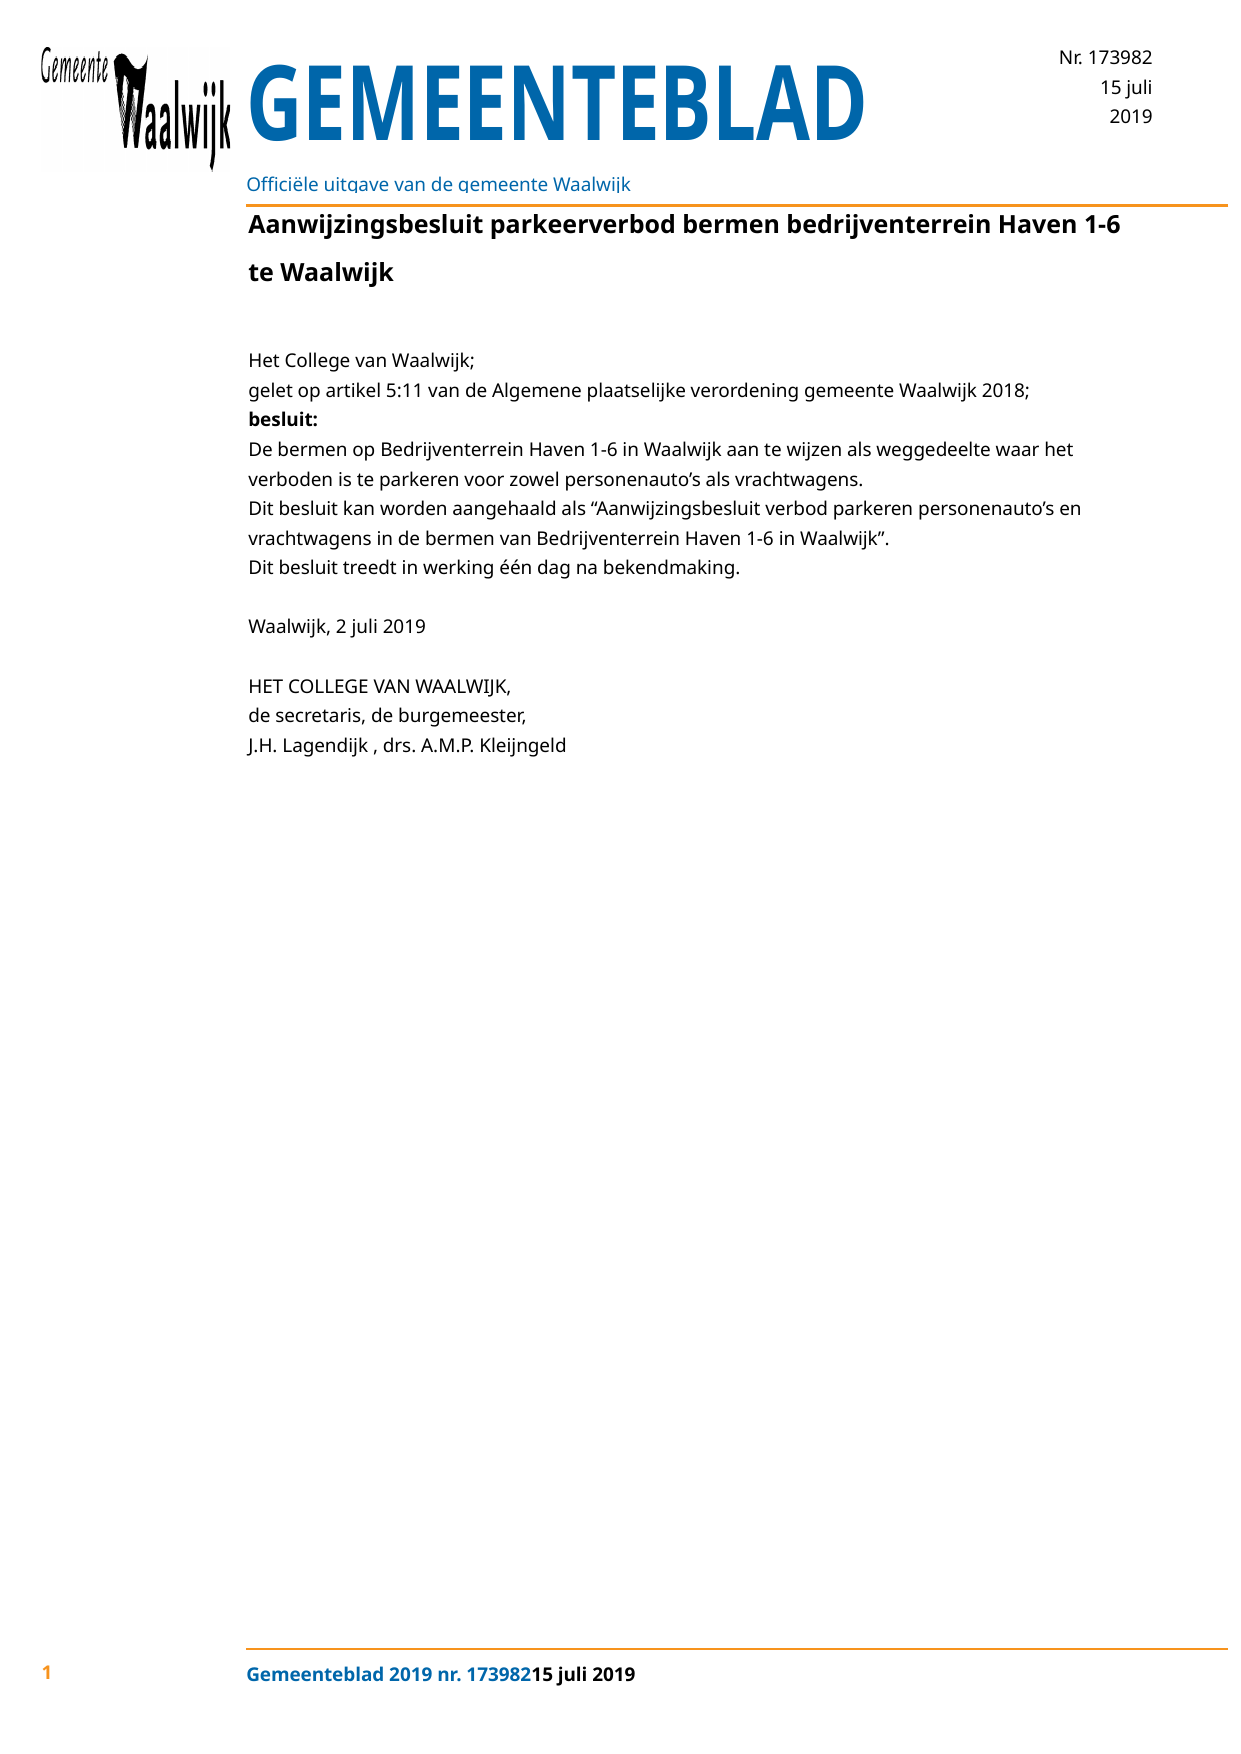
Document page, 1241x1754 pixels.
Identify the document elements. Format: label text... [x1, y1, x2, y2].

text Waalwijk, 2 juli 2019 [248, 614, 1152, 639]
text de secretaris, de burgemeester, [248, 702, 1152, 728]
text J.H. Lagendijk , drs. A.M.P. Kleijngeld [248, 732, 1152, 758]
text Dit besluit kan worden aangehaald als “Aanwijzingsbesluit verbod parkeren personenauto’s en vrachtwagens in de bermen van Bedrijventerrein Haven 1-6 in Waalwijk”. [248, 495, 1152, 551]
text Aanwijzingsbesluit parkeerverbod bermen bedrijventerrein Haven 1-6 te Waalwijk [248, 207, 1152, 288]
text De bermen op Bedrijventerrein Haven 1-6 in Waalwijk aan te wijzen als weggedeelte waar het verboden is te parkeren voor zowel personenauto’s als vrachtwagens. [248, 436, 1152, 492]
text HET COLLEGE VAN WAALWIJK, [248, 673, 1152, 699]
text gelet op artikel 5:11 van de Algemene plaatselijke verordening gemeente Waalwijk 2018; [248, 377, 1152, 403]
text Dit besluit treedt in werking één dag na bekendmaking. [248, 554, 1152, 580]
text besluit: [248, 407, 1152, 432]
text Het College van Waalwijk; [248, 347, 1152, 373]
picture [41, 47, 231, 172]
